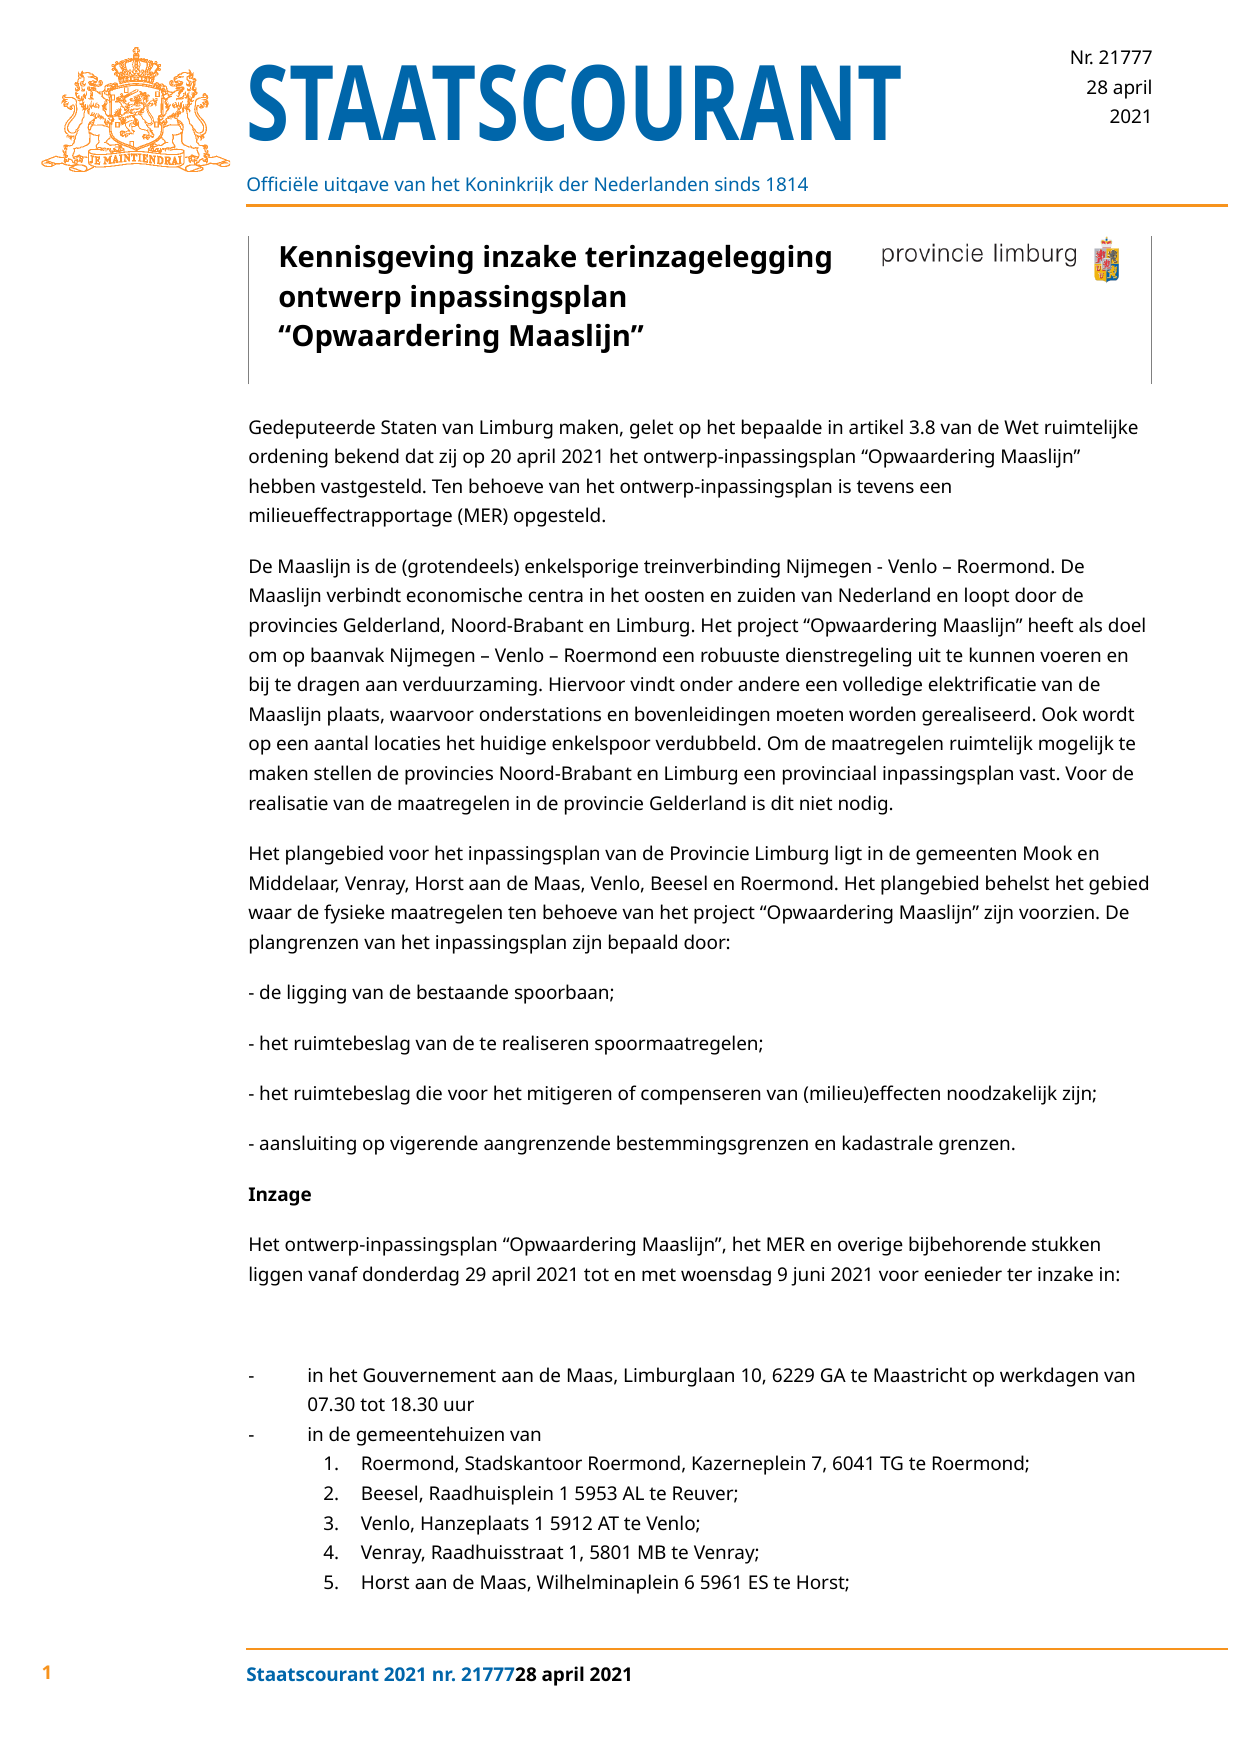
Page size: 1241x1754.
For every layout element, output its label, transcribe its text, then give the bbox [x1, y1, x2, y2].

list Roermond, Stadskantoor Roermond, Kazerneplein 7, 6041 TG te Roermond; [323, 1451, 1152, 1476]
picture [41, 47, 231, 172]
table_header Kennisgeving inzake terinzagelegging ontwerp inpassingsplan “Opwaardering Maaslijn” [249, 236, 850, 384]
list in het Gouvernement aan de Maas, Limburglaan 10, 6229 GA te Maastricht op werkdagen van 07.30 tot 18.30 uur [248, 1362, 1152, 1417]
list Beesel, Raadhuisplein 1 5953 AL te Reuver; [323, 1480, 1152, 1506]
list Venray, Raadhuisstraat 1, 5801 MB te Venray; [323, 1539, 1152, 1565]
text - het ruimtebeslag die voor het mitigeren of compenseren van (milieu)effecten noodzakelijk zijn; [248, 1080, 1152, 1106]
table_header [1119, 236, 1151, 283]
table_header [850, 236, 882, 283]
list Horst aan de Maas, Wilhelminaplein 6 5961 ES te Horst; [323, 1569, 1152, 1595]
table_header [850, 284, 1151, 384]
list in de gemeentehuizen van [248, 1421, 1152, 1447]
text - het ruimtebeslag van de te realiseren spoormaatregelen; [248, 1030, 1152, 1056]
text Het ontwerp-inpassingsplan “Opwaardering Maaslijn”, het MER en overige bijbehorende stukken liggen vanaf donderdag 29 april 2021 tot en met woensdag 9 juni 2021 voor eenieder ter inzake in: [248, 1231, 1152, 1287]
text - aansluiting op vigerende aangrenzende bestemmingsgrenzen en kadastrale grenzen. [248, 1131, 1152, 1156]
text Inzage [248, 1181, 1152, 1207]
list Venlo, Hanzeplaats 1 5912 AT te Venlo; [323, 1510, 1152, 1536]
text Gedeputeerde Staten van Limburg maken, gelet op het bepaalde in artikel 3.8 van de Wet ruimtelijke ordening bekend dat zij op 20 april 2021 het ontwerp-inpassingsplan “Opwaardering Maaslijn” hebben vastgesteld. Ten behoeve van het ontwerp-inpassingsplan is tevens een milieueffectrapportage (MER) opgesteld. [248, 414, 1152, 528]
text - de ligging van de bestaande spoorbaan; [248, 979, 1152, 1005]
text Het plangebied voor het inpassingsplan van de Provincie Limburg ligt in de gemeenten Mook en Middelaar, Venray, Horst aan de Maas, Venlo, Beesel en Roermond. Het plangebied behelst het gebied waar de fysieke maatregelen ten behoeve van het project “Opwaardering Maaslijn” zijn voorzien. De plangrenzen van het inpassingsplan zijn bepaald door: [248, 840, 1152, 955]
picture [882, 236, 1119, 284]
text De Maaslijn is de (grotendeels) enkelsporige treinverbinding Nijmegen - Venlo – Roermond. De Maaslijn verbindt economische centra in het oosten en zuiden van Nederland en loopt door de provincies Gelderland, Noord-Brabant en Limburg. Het project “Opwaardering Maaslijn” heeft als doel om op baanvak Nijmegen – Venlo – Roermond een robuuste dienstregeling uit te kunnen voeren en bij te dragen aan verduurzaming. Hiervoor vindt onder andere een volledige elektrificatie van de Maaslijn plaats, waarvoor onderstations en bovenleidingen moeten worden gerealiseerd. Ook wordt op een aantal locaties het huidige enkelspoor verdubbeld. Om de maatregelen ruimtelijk mogelijk te maken stellen de provincies Noord-Brabant en Limburg een provinciaal inpassingsplan vast. Voor de realisatie van de maatregelen in de provincie Gelderland is dit niet nodig. [248, 553, 1152, 816]
